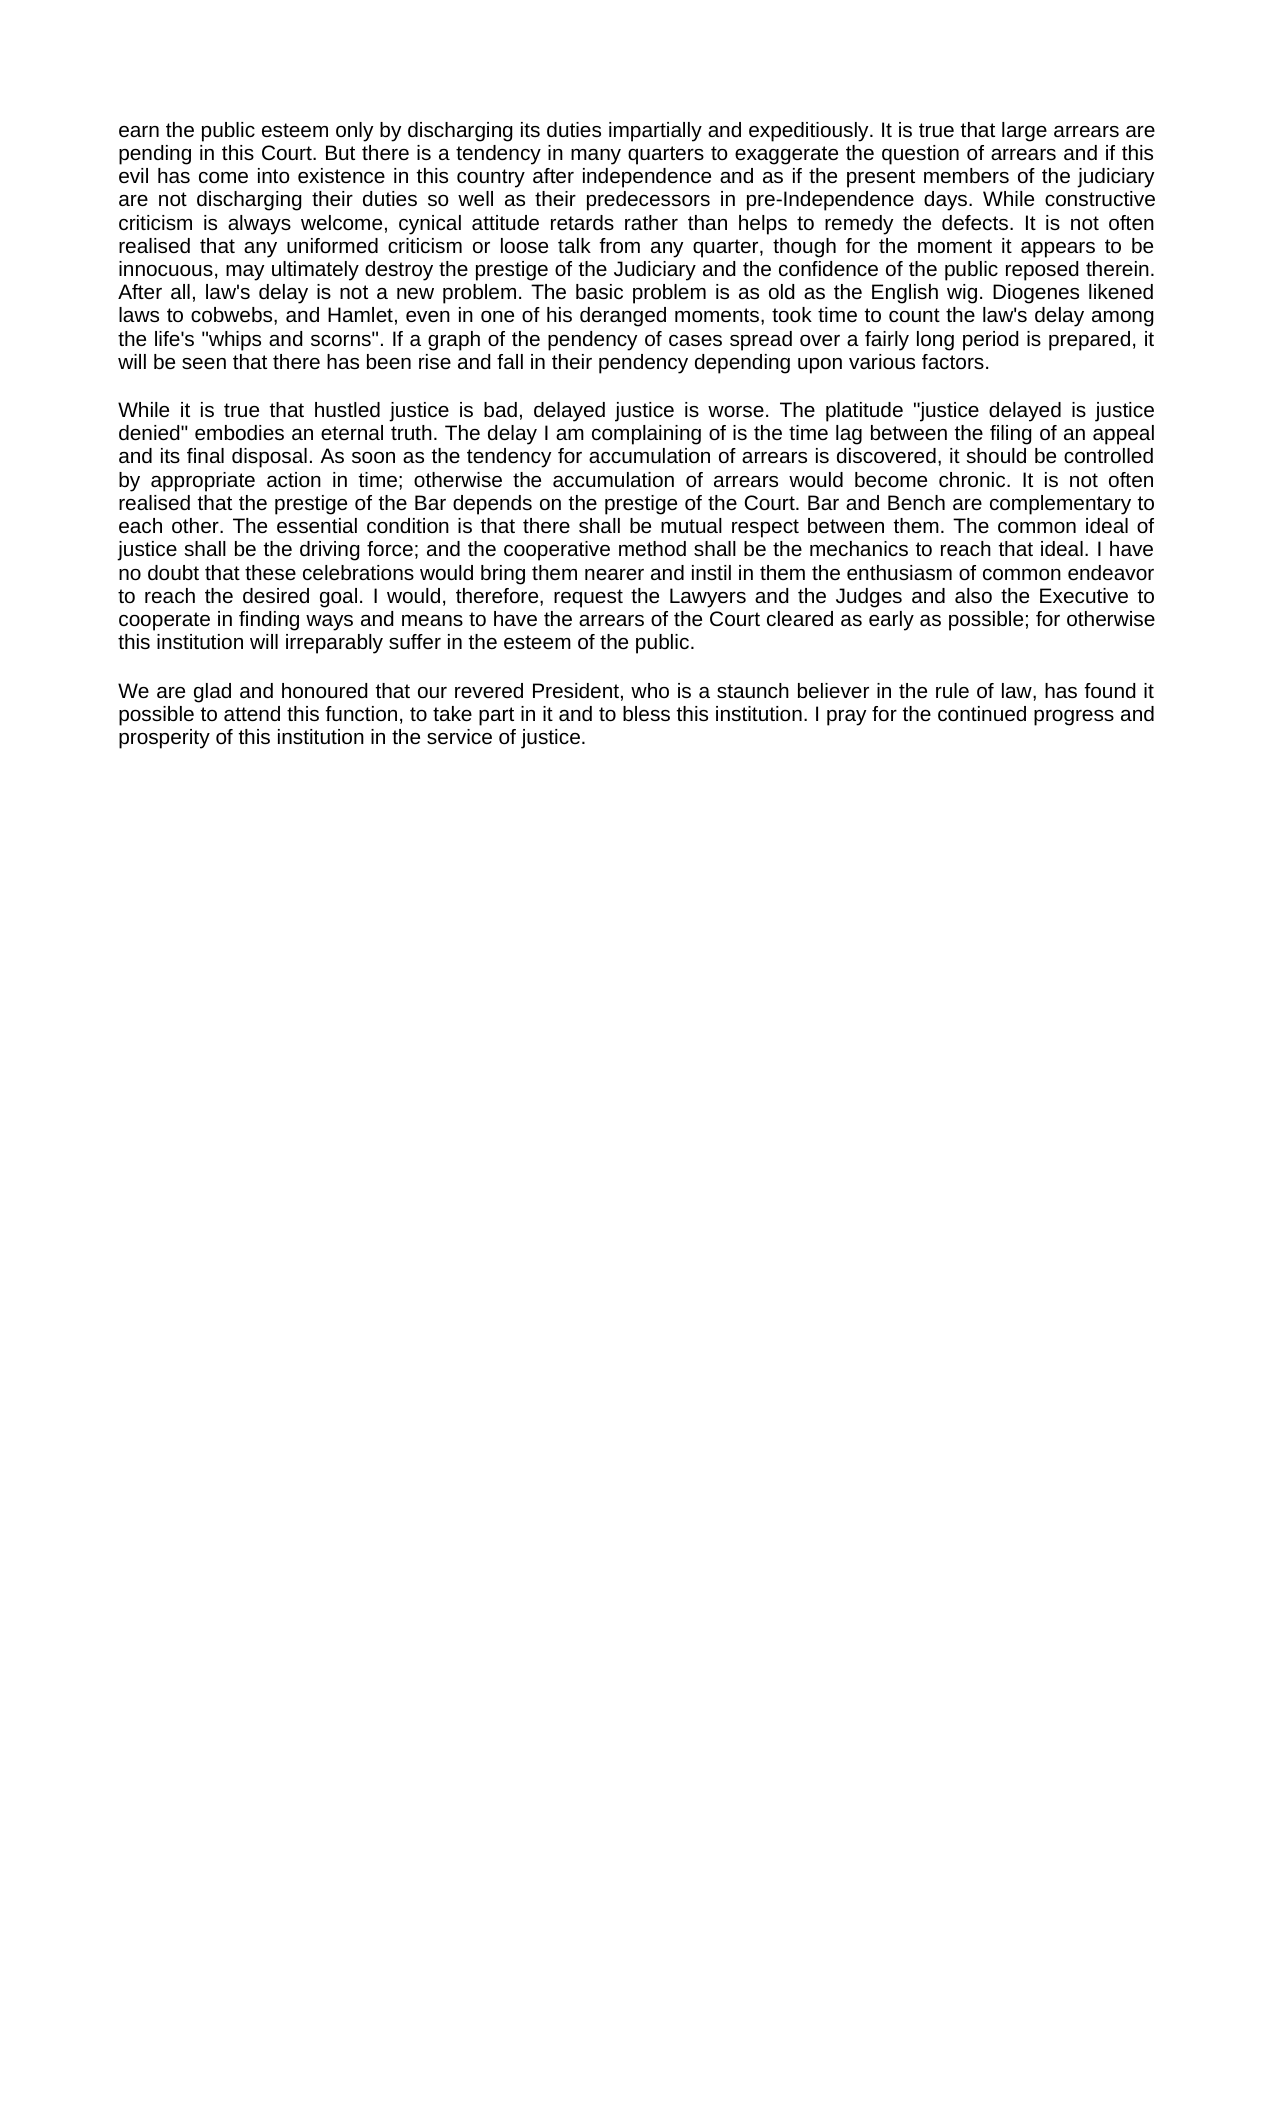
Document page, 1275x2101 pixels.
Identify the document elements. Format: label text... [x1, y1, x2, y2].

text While it is true that hustled justice is bad, delayed justice is worse. The platitude "justice delayed is justice denied" embodies an eternal truth. The delay I am complaining of is the time lag between the filing of an appeal and its final disposal. As soon as the tendency for accumulation of arrears is discovered, it should be controlled by appropriate action in time; otherwise the accumulation of arrears would become chronic. It is not often realised that the prestige of the Bar depends on the prestige of the Court. Bar and Bench are complementary to each other. The essential condition is that there shall be mutual respect between them. The common ideal of justice shall be the driving force; and the cooperative method shall be the mechanics to reach that ideal. I have no doubt that these celebrations would bring them nearer and instil in them the enthusiasm of common endeavor to reach the desired goal. I would, therefore, request the Lawyers and the Judges and also the Executive to cooperate in finding ways and means to have the arrears of the Court cleared as early as possible; for otherwise this institution will irreparably suffer in the esteem of the public. [118, 399, 1157, 654]
text We are glad and honoured that our revered President, who is a staunch believer in the rule of law, has found it possible to attend this function, to take part in it and to bless this institution. I pray for the continued progress and prosperity of this institution in the service of justice. [118, 679, 1157, 749]
text earn the public esteem only by discharging its duties impartially and expeditiously. It is true that large arrears are pending in this Court. But there is a tendency in many quarters to exaggerate the question of arrears and if this evil has come into existence in this country after independence and as if the present members of the judiciary are not discharging their duties so well as their predecessors in pre-Independence days. While constructive criticism is always welcome, cynical attitude retards rather than helps to remedy the defects. It is not often realised that any uniformed criticism or loose talk from any quarter, though for the moment it appears to be innocuous, may ultimately destroy the prestige of the Judiciary and the confidence of the public reposed therein. After all, law's delay is not a new problem. The basic problem is as old as the English wig. Diogenes likened laws to cobwebs, and Hamlet, even in one of his deranged moments, took time to count the law's delay among the life's "whips and scorns". If a graph of the pendency of cases spread over a fairly long period is prepared, it will be seen that there has been rise and fall in their pendency depending upon various factors. [118, 118, 1157, 374]
